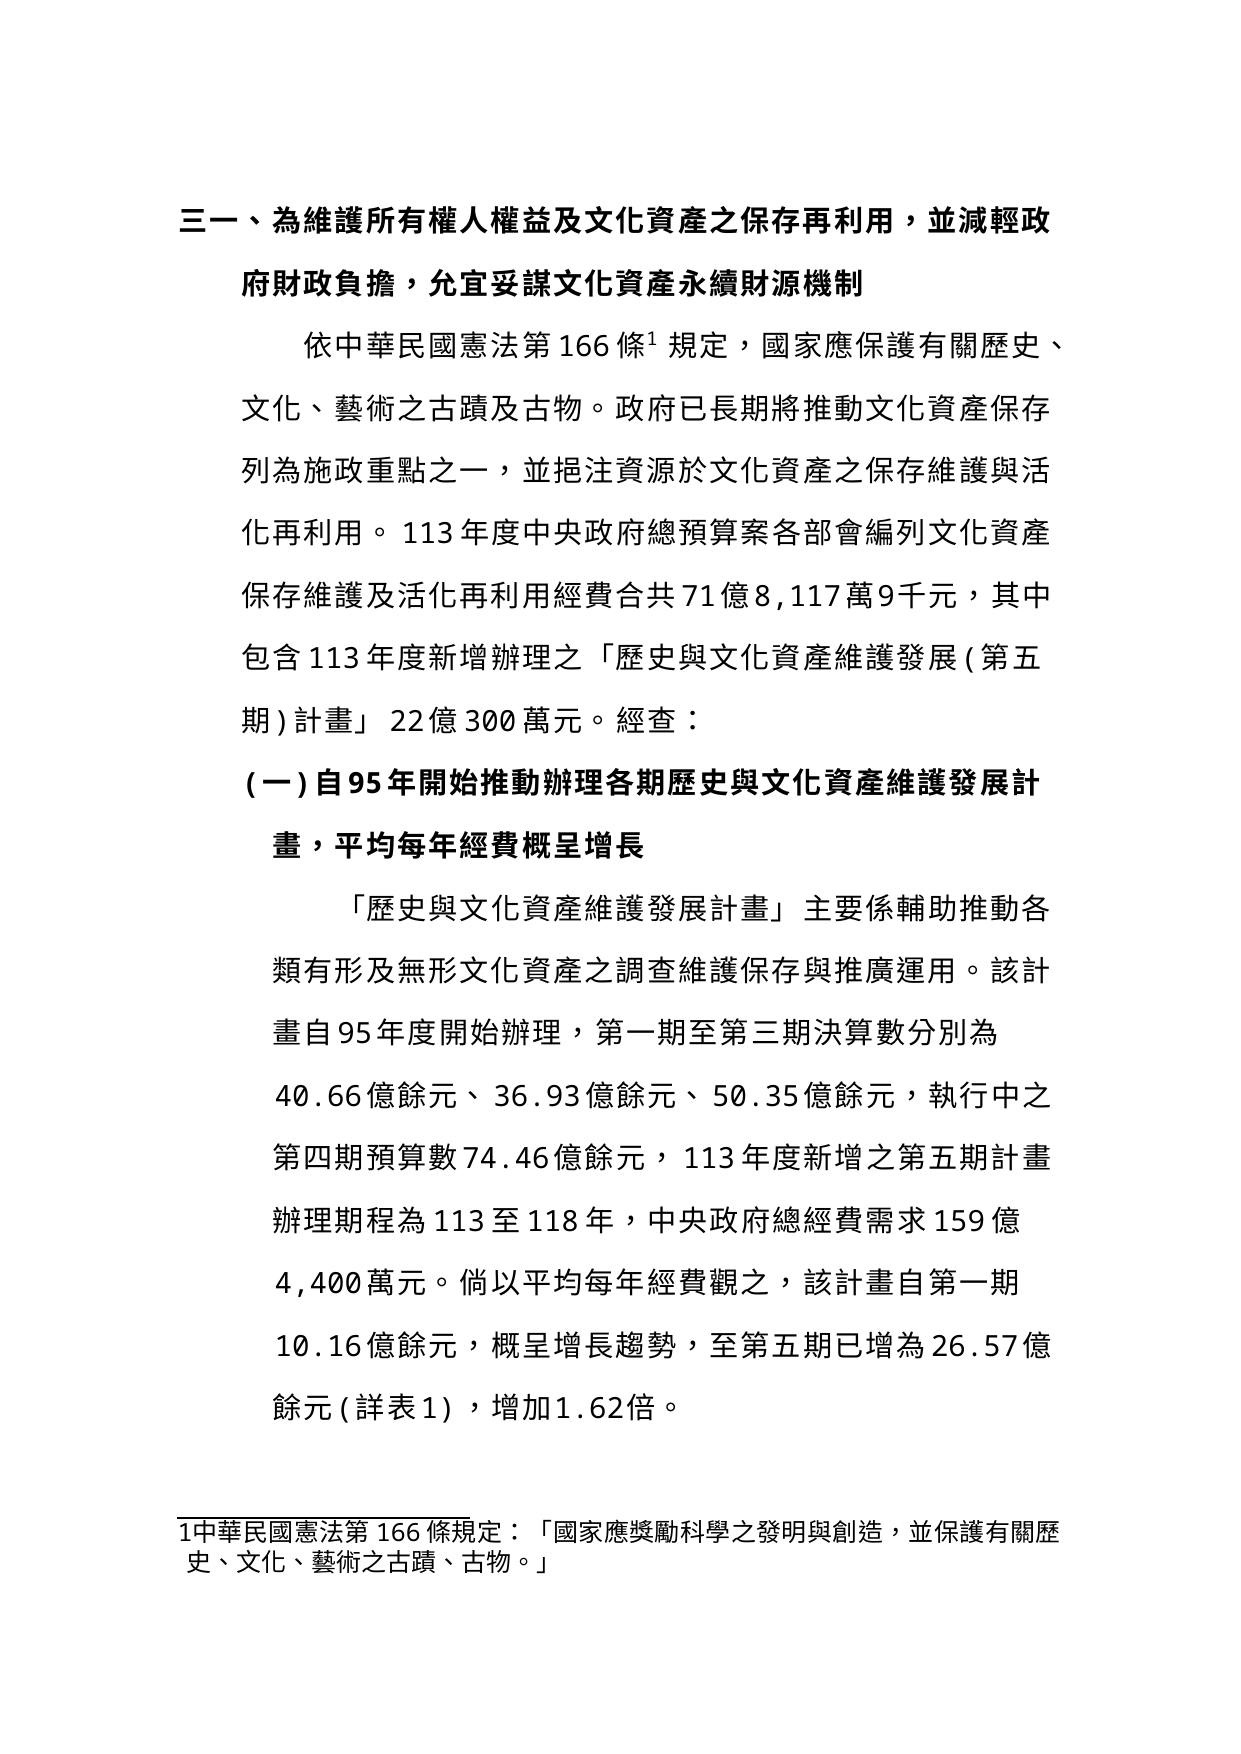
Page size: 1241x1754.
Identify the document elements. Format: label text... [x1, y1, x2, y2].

text 依中華民國憲法第166條規定，國家應保護有關歷史、文化、藝術之古蹟及古物。政府已長期將推動文化資產保存列為施政重點之一，並挹注資源於文化資產之保存維護與活化再利用。113年度中央政府總預算案各部會編列文化資產保存維護及活化再利用經費合共71億8,117萬9千元，其中包含113年度新增辦理之「歷史與文化資產維護發展(第五期)計畫」22億300萬元。經查： [236, 302, 1063, 740]
text 中華民國憲法第166條規定：「國家應獎勵科學之發明與創造，並保護有關歷史、文化、藝術之古蹟、古物。」 [177, 1518, 1063, 1577]
text 三一、為維護所有權人權益及文化資產之保存再利用，並減輕政府財政負擔，允宜妥謀文化資產永續財源機制 [177, 177, 1063, 302]
text (一)自95年開始推動辦理各期歷史與文化資產維護發展計畫，平均每年經費概呈增長 [236, 740, 1063, 865]
text 「歷史與文化資產維護發展計畫」主要係輔助推動各類有形及無形文化資產之調查維護保存與推廣運用。該計畫自95年度開始辦理，第一期至第三期決算數分別為40.66億餘元、36.93億餘元、50.35億餘元，執行中之第四期預算數74.46億餘元，113年度新增之第五期計畫辦理期程為113至118年，中央政府總經費需求159億4,400萬元。倘以平均每年經費觀之，該計畫自第一期10.16億餘元，概呈增長趨勢，至第五期已增為26.57億餘元(詳表1)，增加1.62倍。 [266, 865, 1063, 1427]
